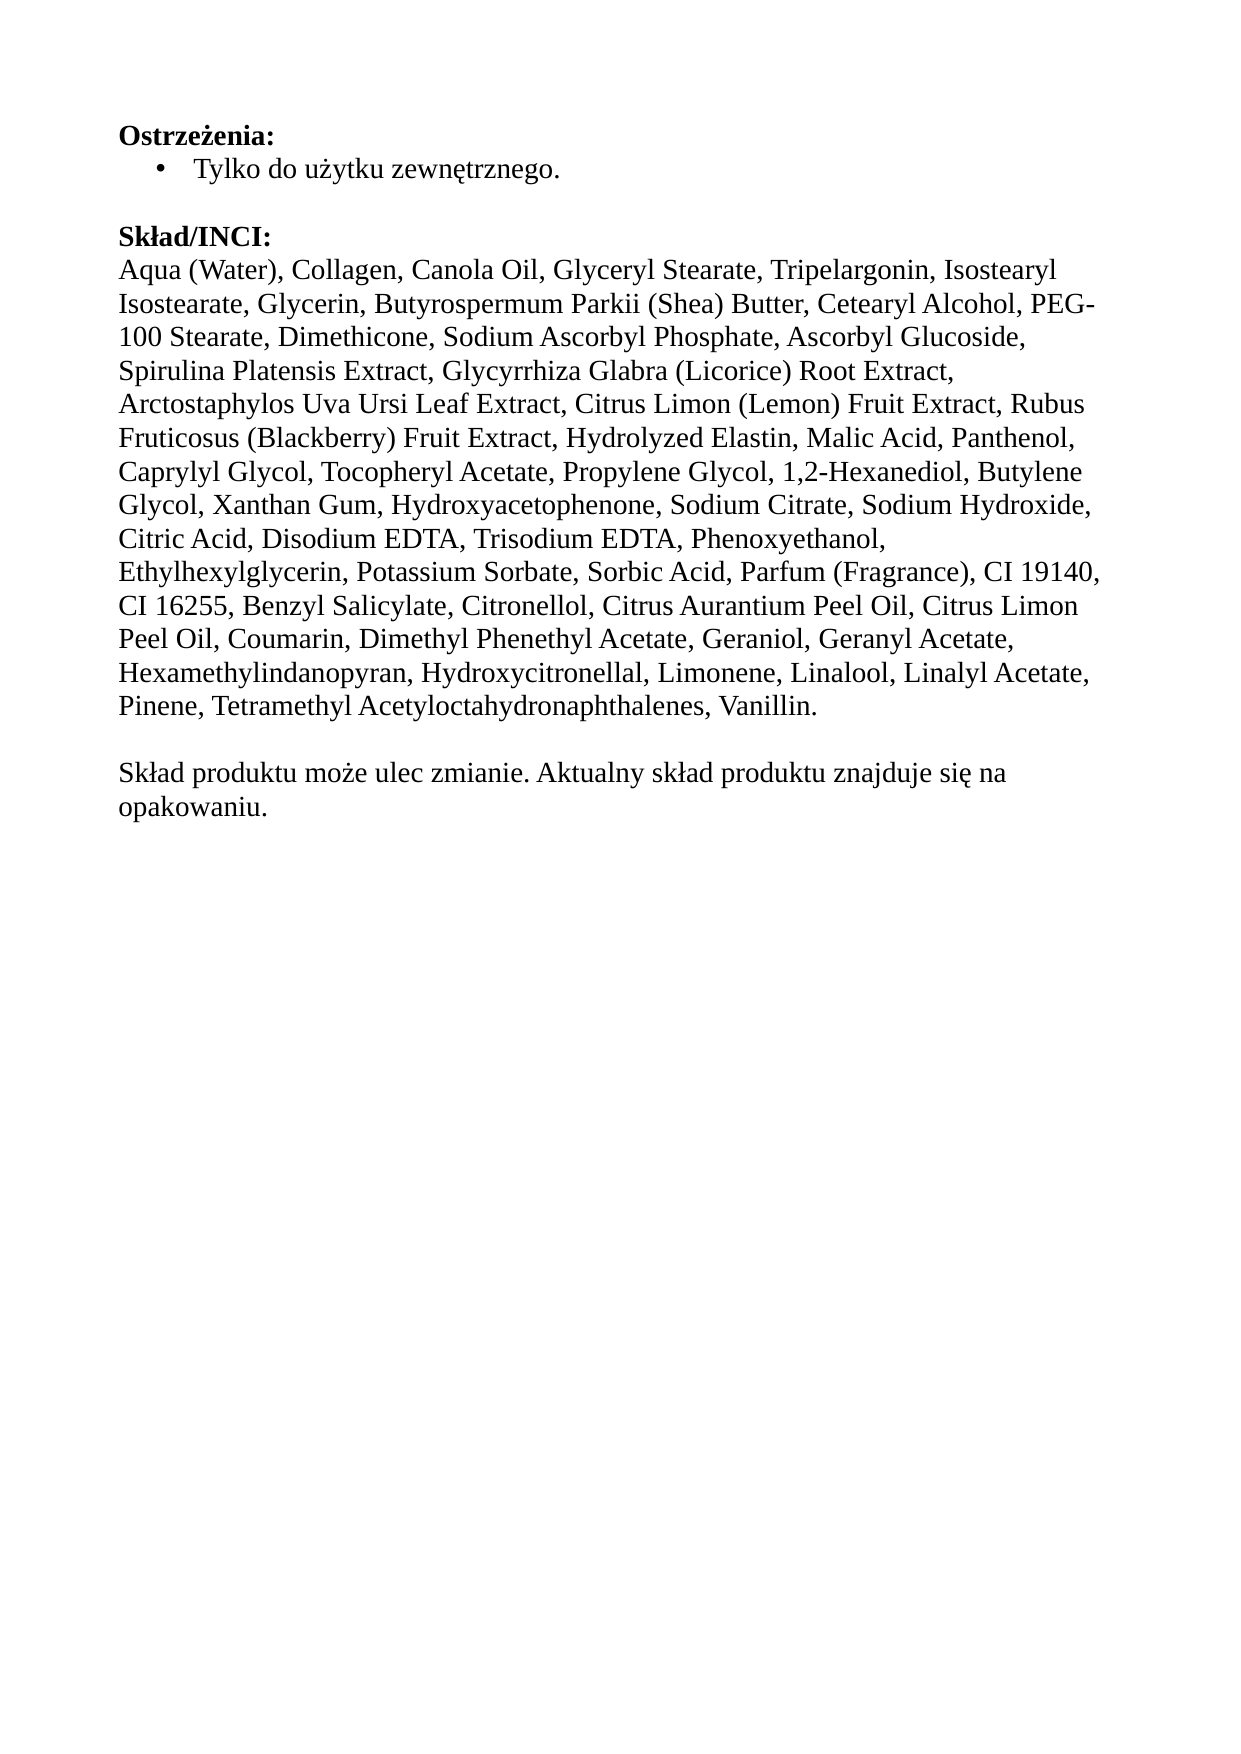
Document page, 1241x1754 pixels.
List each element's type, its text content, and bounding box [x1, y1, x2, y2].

text Ostrzeżenia: [118, 118, 1122, 152]
text Skład/INCI: [118, 219, 1122, 252]
list Tylko do użytku zewnętrznego. [156, 152, 1122, 185]
text Skład produktu może ulec zmianie. Aktualny skład produktu znajduje się na opakowaniu. [118, 756, 1122, 823]
text Aqua (Water), Collagen, Canola Oil, Glyceryl Stearate, Tripelargonin, Isostearyl Isostearate, Glycerin, Butyrospermum Parkii (Shea) Butter, Cetearyl Alcohol, PEG-100 Stearate, Dimethicone, Sodium Ascorbyl Phosphate, Ascorbyl Glucoside, Spirulina Platensis Extract, Glycyrrhiza Glabra (Licorice) Root Extract, Arctostaphylos Uva Ursi Leaf Extract, Citrus Limon (Lemon) Fruit Extract, Rubus Fruticosus (Blackberry) Fruit Extract, Hydrolyzed Elastin, Malic Acid, Panthenol, Caprylyl Glycol, Tocopheryl Acetate, Propylene Glycol, 1,2-Hexanediol, Butylene Glycol, Xanthan Gum, Hydroxyacetophenone, Sodium Citrate, Sodium Hydroxide, Citric Acid, Disodium EDTA, Trisodium EDTA, Phenoxyethanol, Ethylhexylglycerin, Potassium Sorbate, Sorbic Acid, Parfum (Fragrance), CI 19140, CI 16255, Benzyl Salicylate, Citronellol, Citrus Aurantium Peel Oil, Citrus Limon Peel Oil, Coumarin, Dimethyl Phenethyl Acetate, Geraniol, Geranyl Acetate, Hexamethylindanopyran, Hydroxycitronellal, Limonene, Linalool, Linalyl Acetate, Pinene, Tetramethyl Acetyloctahydronaphthalenes, Vanillin. [118, 252, 1122, 722]
